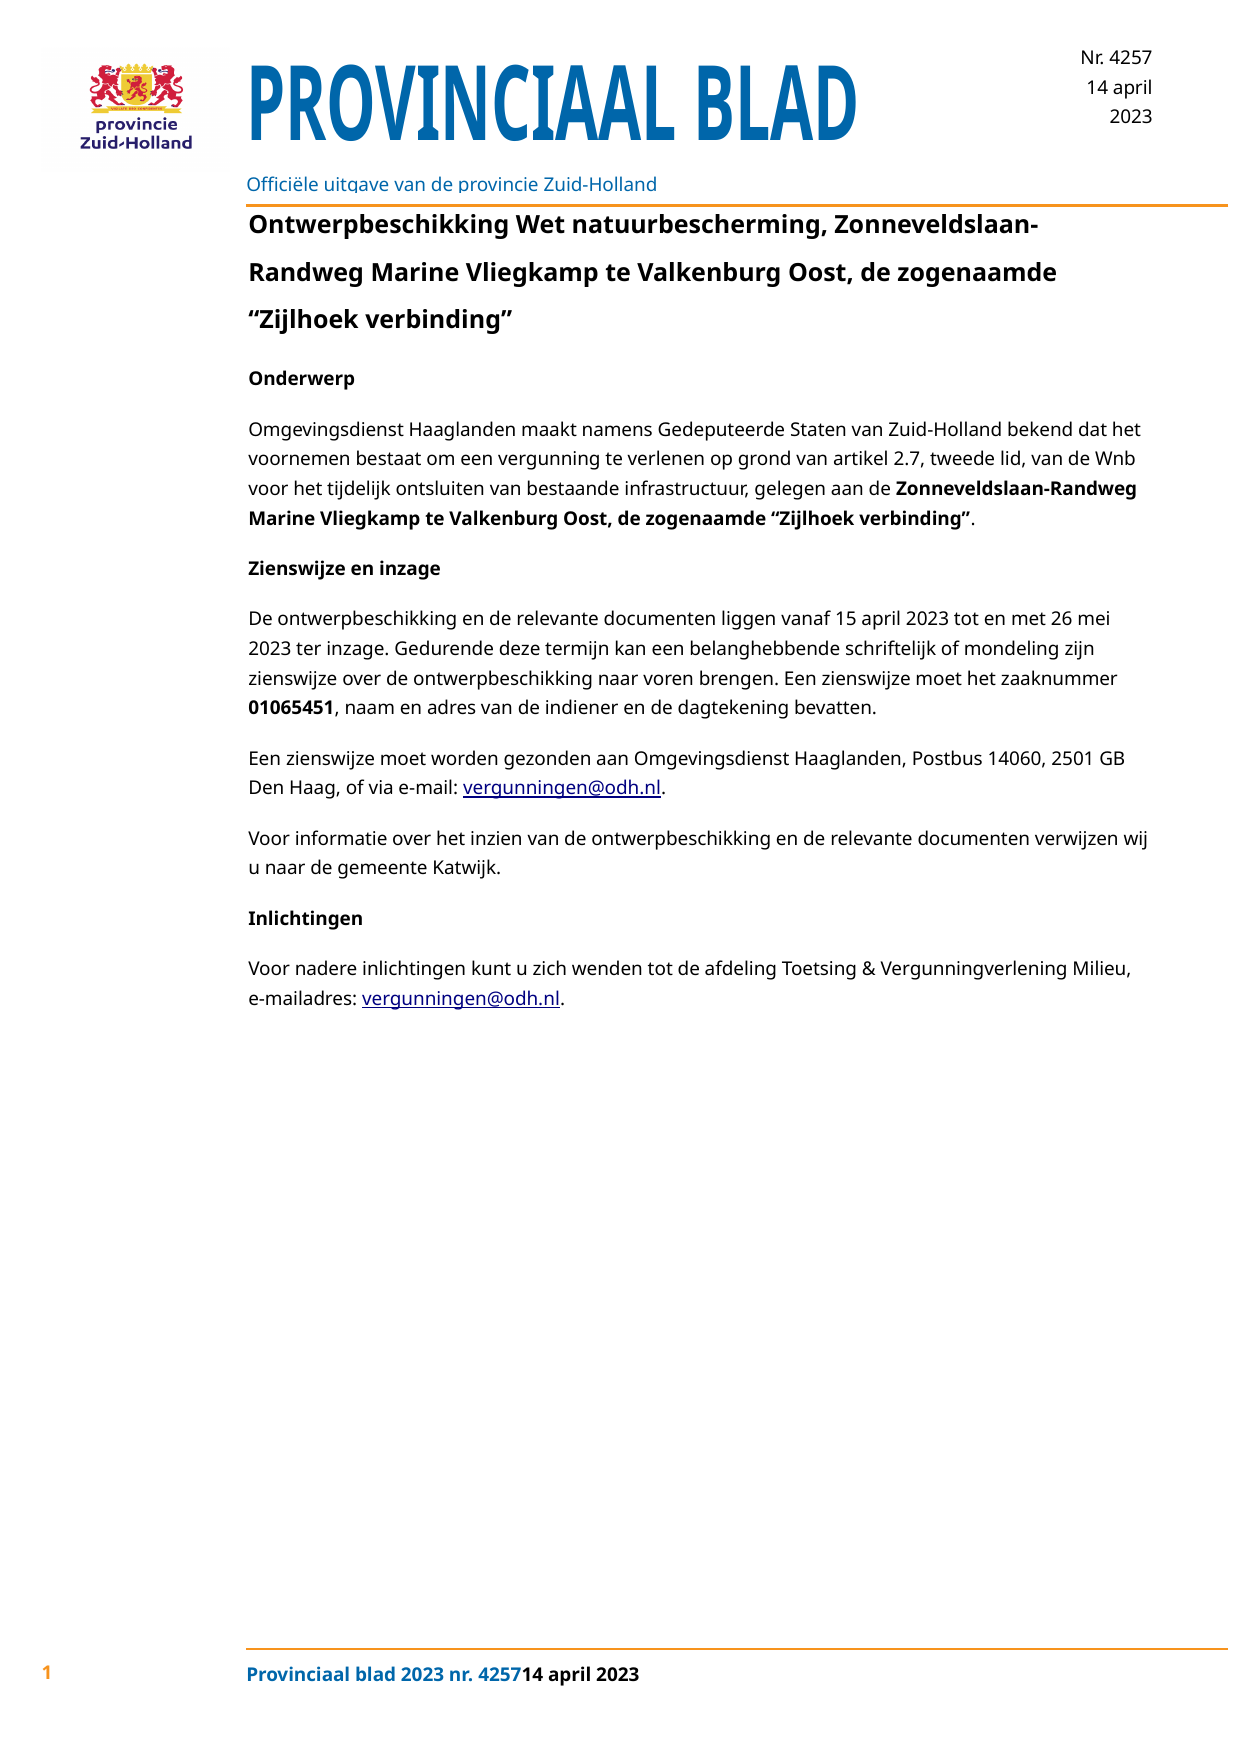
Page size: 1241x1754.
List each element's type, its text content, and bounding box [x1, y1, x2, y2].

text Omgevingsdienst Haaglanden maakt namens Gedeputeerde Staten van Zuid-Holland bekend dat het voornemen bestaat om een vergunning te verlenen op grond van artikel 2.7, tweede lid, van de Wnb voor het tijdelijk ontsluiten van bestaande infrastructuur, gelegen aan de Zonneveldslaan-Randweg Marine Vliegkamp te Valkenburg Oost, de zogenaamde “Zijlhoek verbinding”. [248, 416, 1152, 530]
picture [41, 47, 231, 172]
text Voor informatie over het inzien van de ontwerpbeschikking en de relevante documenten verwijzen wij u naar de gemeente Katwijk. [248, 825, 1152, 880]
text Onderwerp [248, 366, 1152, 391]
text Ontwerpbeschikking Wet natuurbescherming, Zonneveldslaan-Randweg Marine Vliegkamp te Valkenburg Oost, de zogenaamde “Zijlhoek verbinding” [248, 207, 1152, 336]
text Voor nadere inlichtingen kunt u zich wenden tot de afdeling Toetsing & Vergunningverlening Milieu, e-mailadres: vergunningen@odh.nl. [248, 955, 1152, 1010]
text De ontwerpbeschikking en de relevante documenten liggen vanaf 15 april 2023 tot en met 26 mei 2023 ter inzage. Gedurende deze termijn kan een belanghebbende schriftelijk of mondeling zijn zienswijze over de ontwerpbeschikking naar voren brengen. Een zienswijze moet het zaaknummer 01065451, naam en adres van de indiener en de dagtekening bevatten. [248, 606, 1152, 720]
text Een zienswijze moet worden gezonden aan Omgevingsdienst Haaglanden, Postbus 14060, 2501 GB Den Haag, of via e-mail: vergunningen@odh.nl. [248, 745, 1152, 800]
text Inlichtingen [248, 905, 1152, 930]
text Zienswijze en inzage [248, 555, 1152, 581]
